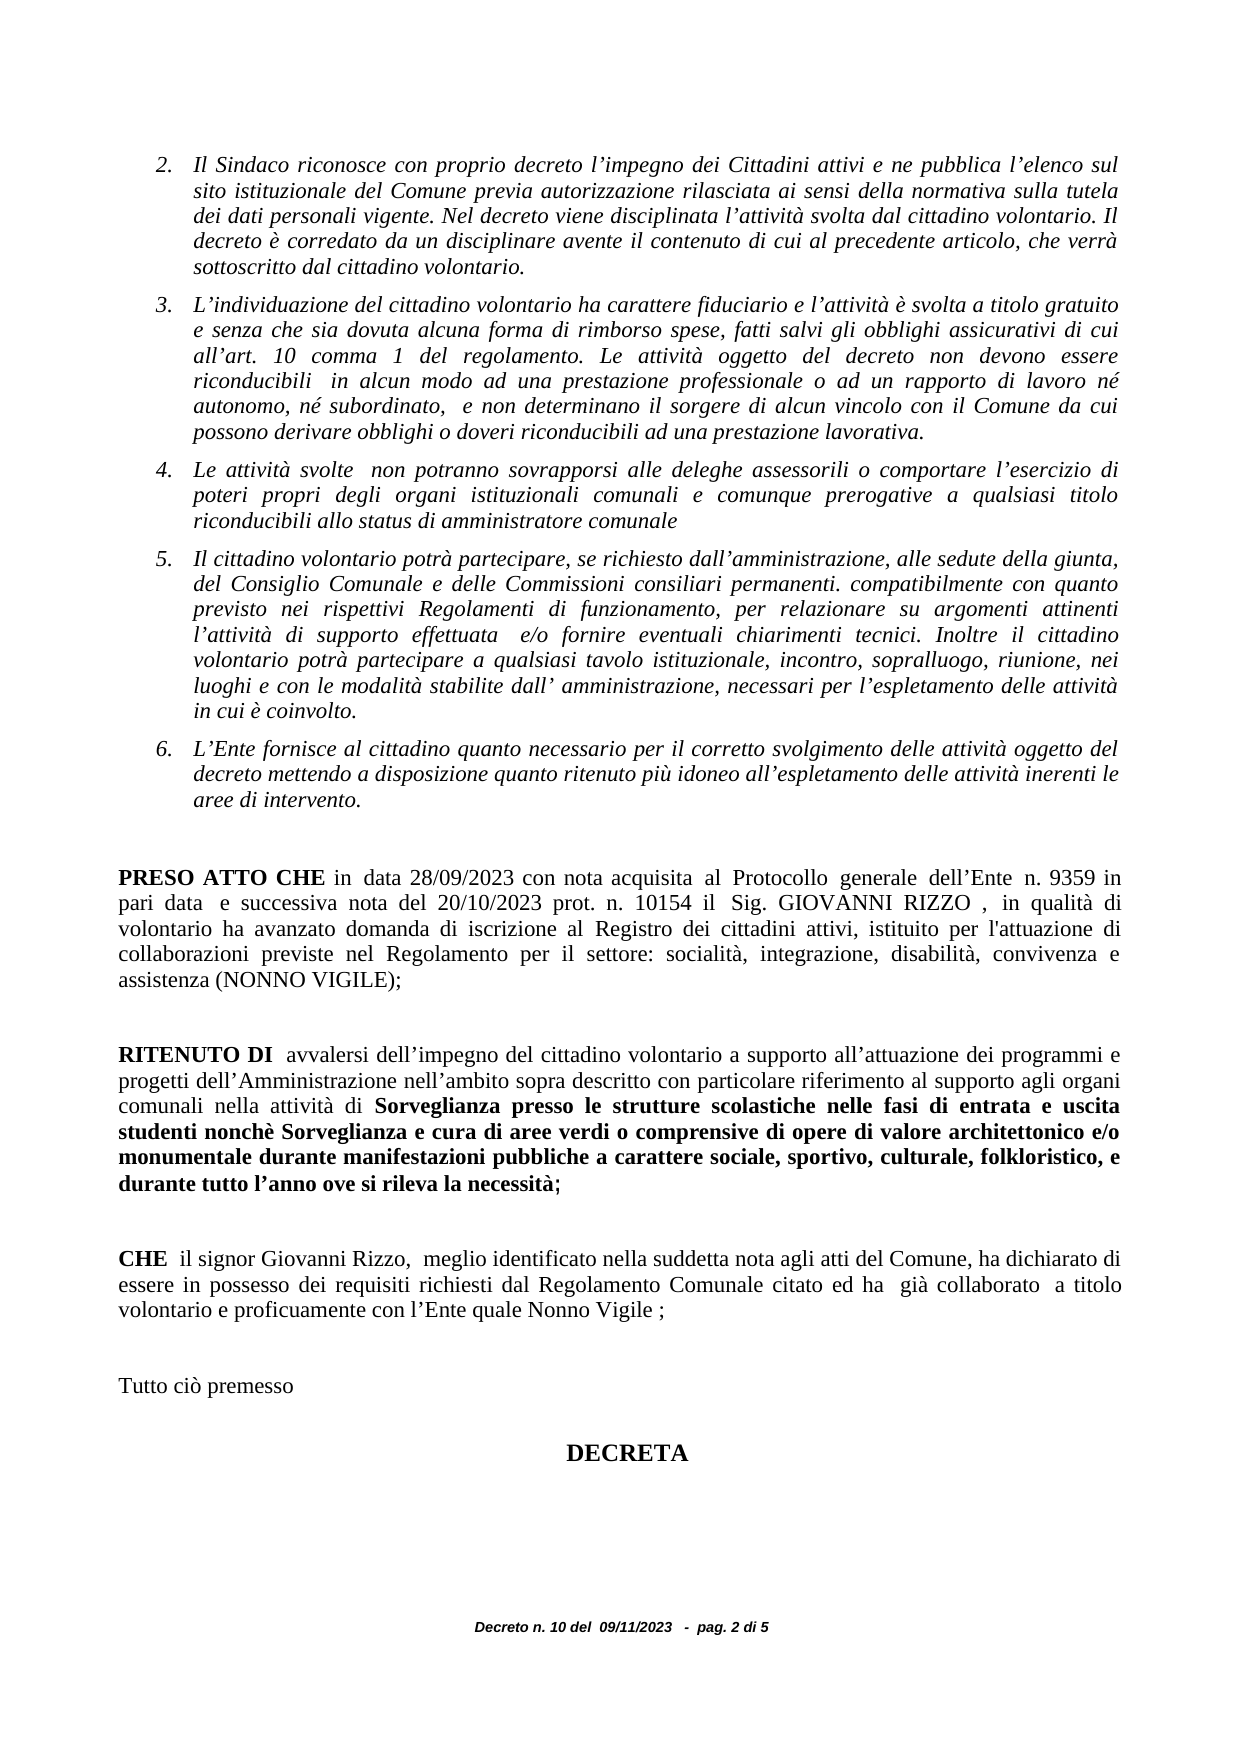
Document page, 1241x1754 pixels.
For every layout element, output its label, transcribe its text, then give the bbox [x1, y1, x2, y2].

list L’Ente fornisce al cittadino quanto necessario per il corretto svolgimento delle attività oggetto del decreto mettendo a disposizione quanto ritenuto più idoneo all’espletamento delle attività inerenti le aree di intervento. [156, 736, 1122, 812]
list Il Sindaco riconosce con proprio decreto l’impegno dei Cittadini attivi e ne pubblica l’elenco sul sito istituzionale del Comune previa autorizzazione rilasciata ai sensi della normativa sulla tutela dei dati personali vigente. Nel decreto viene disciplinata l’attività svolta dal cittadino volontario. Il decreto è corredato da un disciplinare avente il contenuto di cui al precedente articolo, che verrà sottoscritto dal cittadino volontario. [156, 152, 1122, 279]
text Tutto ciò premesso [118, 1373, 1122, 1398]
list Il cittadino volontario potrà partecipare, se richiesto dall’amministrazione, alle sedute della giunta, del Consiglio Comunale e delle Commissioni consiliari permanenti. compatibilmente con quanto previsto nei rispettivi Regolamenti di funzionamento, per relazionare su argomenti attinenti l’attività di supporto effettuata e/o fornire eventuali chiarimenti tecnici. Inoltre il cittadino volontario potrà partecipare a qualsiasi tavolo istituzionale, incontro, sopralluogo, riunione, nei luoghi e con le modalità stabilite dall’ amministrazione, necessari per l’espletamento delle attività in cui è coinvolto. [156, 546, 1122, 723]
text CHE il signor Giovanni Rizzo, meglio identificato nella suddetta nota agli atti del Comune, ha dichiarato di essere in possesso dei requisiti richiesti dal Regolamento Comunale citato ed ha già collaborato a titolo volontario e proficuamente con l’Ente quale Nonno Vigile ; [118, 1246, 1122, 1323]
text PRESO ATTO CHE in data 28/09/2023 con nota acquisita al Protocollo generale dell’Ente n. 9359 in pari data e successiva nota del 20/10/2023 prot. n. 10154 il Sig. GIOVANNI RIZZO , in qualità di volontario ha avanzato domanda di iscrizione al Registro dei cittadini attivi, istituito per l'attuazione di collaborazioni previste nel Regolamento per il settore: socialità, integrazione, disabilità, convivenza e assistenza (NONNO VIGILE); [118, 865, 1122, 992]
text DECRETA [140, 1439, 1114, 1466]
list L’individuazione del cittadino volontario ha carattere fiduciario e l’attività è svolta a titolo gratuito e senza che sia dovuta alcuna forma di rimborso spese, fatti salvi gli obblighi assicurativi di cui all’art. 10 comma 1 del regolamento. Le attività oggetto del decreto non devono essere riconducibili in alcun modo ad una prestazione professionale o ad un rapporto di lavoro né autonomo, né subordinato, e non determinano il sorgere di alcun vincolo con il Comune da cui possono derivare obblighi o doveri riconducibili ad una prestazione lavorativa. [156, 292, 1122, 444]
list Le attività svolte non potranno sovrapporsi alle deleghe assessorili o comportare l’esercizio di poteri propri degli organi istituzionali comunali e comunque prerogative a qualsiasi titolo riconducibili allo status di amministratore comunale [156, 457, 1122, 533]
text RITENUTO DI avvalersi dell’impegno del cittadino volontario a supporto all’attuazione dei programmi e progetti dell’Amministrazione nell’ambito sopra descritto con particolare riferimento al supporto agli organi comunali nella attività di Sorveglianza presso le strutture scolastiche nelle fasi di entrata e uscita studenti nonchè Sorveglianza e cura di aree verdi o comprensive di opere di valore architettonico e/o monumentale durante manifestazioni pubbliche a carattere sociale, sportivo, culturale, folkloristico, e durante tutto l’anno ove si rileva la necessità; [118, 1042, 1122, 1196]
